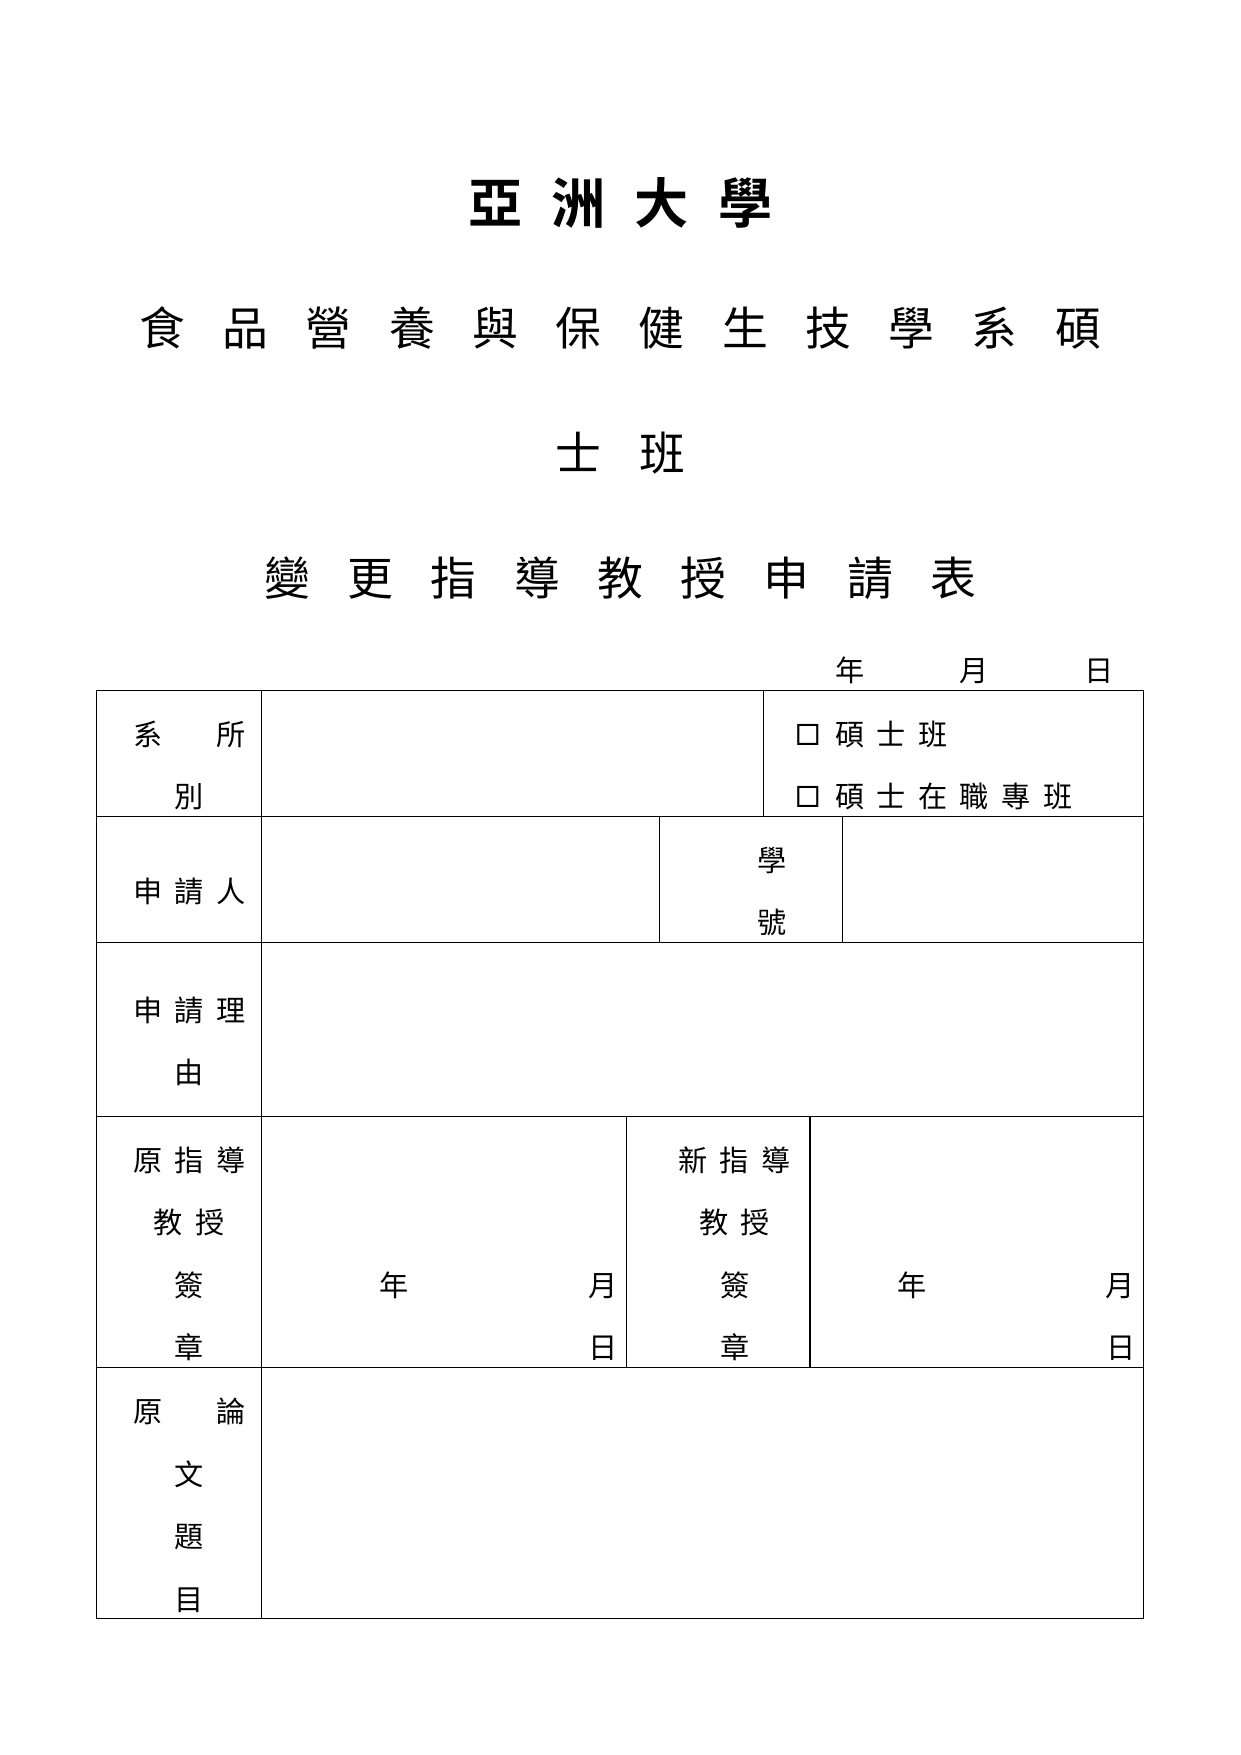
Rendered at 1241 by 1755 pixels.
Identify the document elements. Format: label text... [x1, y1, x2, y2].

table_cell [262, 817, 659, 942]
table_cell 新指導教授 簽 章 [627, 1117, 809, 1367]
table_cell 年 月 日 [811, 1117, 1143, 1367]
text 變更指導教授申請表 [120, 502, 1120, 627]
table_cell [843, 817, 1143, 942]
table_cell 年 月 日 [262, 1117, 626, 1367]
table_cell [262, 943, 1143, 1116]
table_header [262, 691, 763, 816]
table_cell 學 號 [660, 817, 842, 942]
table_cell 原 論 文 題 目 [97, 1368, 261, 1618]
table_header 碩士班 碩士在職專班 [764, 691, 1143, 816]
table_cell [262, 1368, 1143, 1618]
text 亞洲大學 [120, 127, 1120, 252]
table_cell 原指導教授 簽 章 [97, 1117, 261, 1367]
table_header 系 所 別 [97, 691, 261, 816]
table_cell 申請理由 [97, 943, 261, 1116]
table_cell 申請人 [97, 817, 261, 942]
text 年 月 日 [120, 627, 1120, 689]
text 食品營養與保健生技學系碩士班 [120, 252, 1120, 502]
